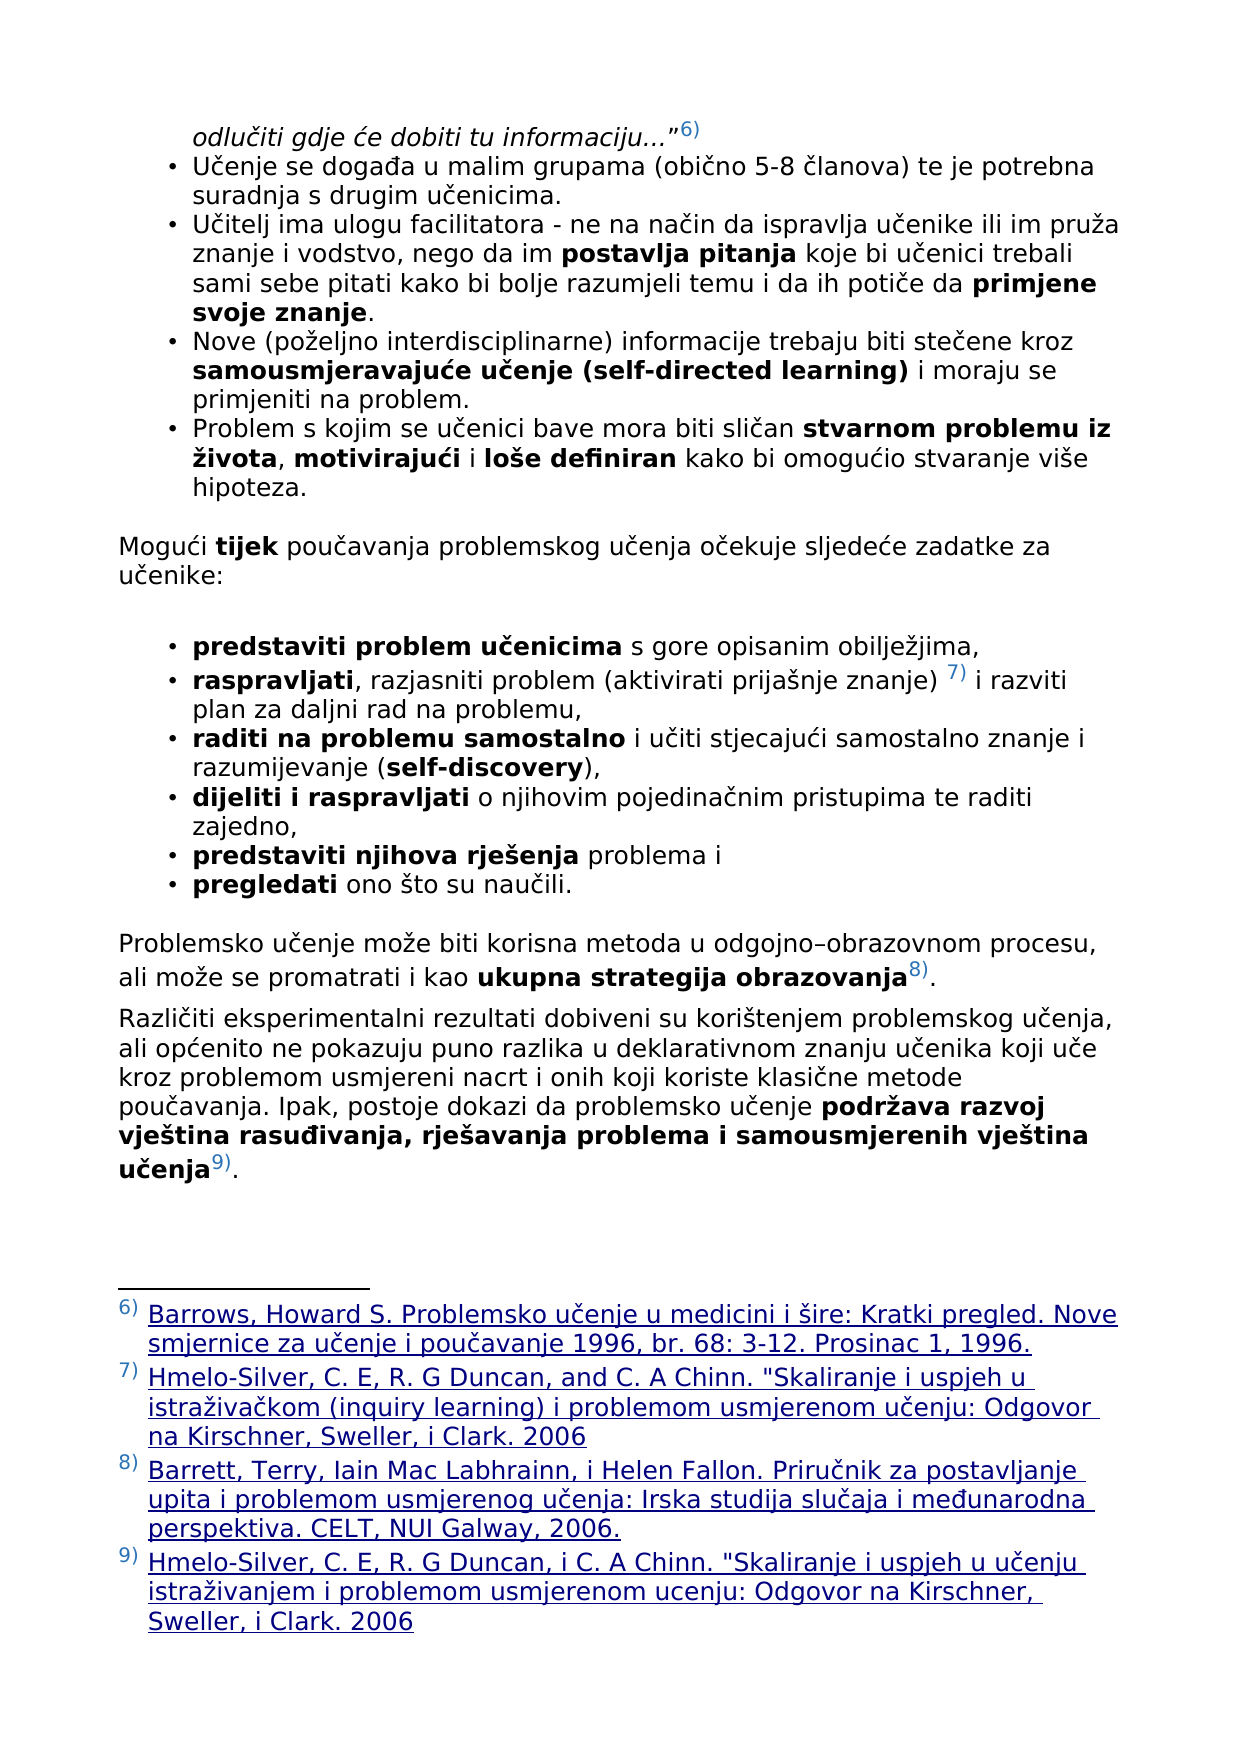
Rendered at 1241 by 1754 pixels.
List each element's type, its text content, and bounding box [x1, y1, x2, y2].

list raditi na problemu samostalno i učiti stjecajući samostalno znanje i razumijevanje (self-discovery), [177, 724, 1122, 783]
list odlučiti gdje će dobiti tu informaciju...” [177, 118, 1122, 152]
list dijeliti i raspravljati o njihovim pojedinačnim pristupima te raditi zajedno, [177, 783, 1122, 841]
list Nove (poželjno interdisciplinarne) informacije trebaju biti stečene kroz samousmjeravajuće učenje (self-directed learning) i moraju se primjeniti na problem. [177, 327, 1122, 415]
list raspravljati, razjasniti problem (aktivirati prijašnje znanje) i razviti plan za daljni rad na problemu, [177, 661, 1122, 724]
list predstaviti problem učenicima s gore opisanim obilježjima, [177, 632, 1122, 661]
list Problem s kojim se učenici bave mora biti sličan stvarnom problemu iz života, motivirajući i loše definiran kako bi omogućio stvaranje više hipoteza. [177, 415, 1122, 502]
list predstaviti njihova rješenja problema i [177, 841, 1122, 870]
list Barrows, Howard S. Problemsko učenje u medicini i šire: Kratki pregled. Nove smjernice za učenje i poučavanje 1996, br. 68: 3-12. Prosinac 1, 1996. [118, 1295, 1122, 1359]
text Barrett, Terry, Iain Mac Labhrainn, i Helen Fallon. Priručnik za postavljanje upita i problemom usmjerenog učenja: Irska studija slučaja i međunarodna perspektiva. CELT, NUI Galway, 2006. [118, 1451, 1122, 1543]
text Mogući tijek poučavanja problemskog učenja očekuje sljedeće zadatke za učenike: [118, 532, 1122, 590]
list Hmelo-Silver, C. E, R. G Duncan, and C. A Chinn. "Skaliranje i uspjeh u istraživačkom (inquiry learning) i problemom usmjerenom učenju: Odgovor na Kirschner, Sweller, i Clark. 2006 [118, 1359, 1122, 1451]
list pregledati ono što su naučili. [177, 870, 1122, 899]
text Hmelo-Silver, C. E, R. G Duncan, i C. A Chinn. "Skaliranje i uspjeh u učenju istraživanjem i problemom usmjerenom ucenju: Odgovor na Kirschner, Sweller, i Clark. 2006 [118, 1543, 1122, 1636]
text Različiti eksperimentalni rezultati dobiveni su korištenjem problemskog učenja, ali općenito ne pokazuju puno razlika u deklarativnom znanju učenika koji uče kroz problemom usmjereni nacrt i onih koji koriste klasične metode poučavanja. Ipak, postoje dokazi da problemsko učenje podržava razvoj vještina rasuđivanja, rješavanja problema i samousmjerenih vještina učenja. [118, 1004, 1122, 1184]
text Problemsko učenje može biti korisna metoda u odgojno–obrazovnom procesu, ali može se promatrati i kao ukupna strategija obrazovanja. [118, 929, 1122, 992]
list Učitelj ima ulogu facilitatora - ne na način da ispravlja učenike ili im pruža znanje i vodstvo, nego da im postavlja pitanja koje bi učenici trebali sami sebe pitati kako bi bolje razumjeli temu i da ih potiče da primjene svoje znanje. [177, 211, 1122, 327]
list Učenje se događa u malim grupama (obično 5-8 članova) te je potrebna suradnja s drugim učenicima. [177, 152, 1122, 211]
